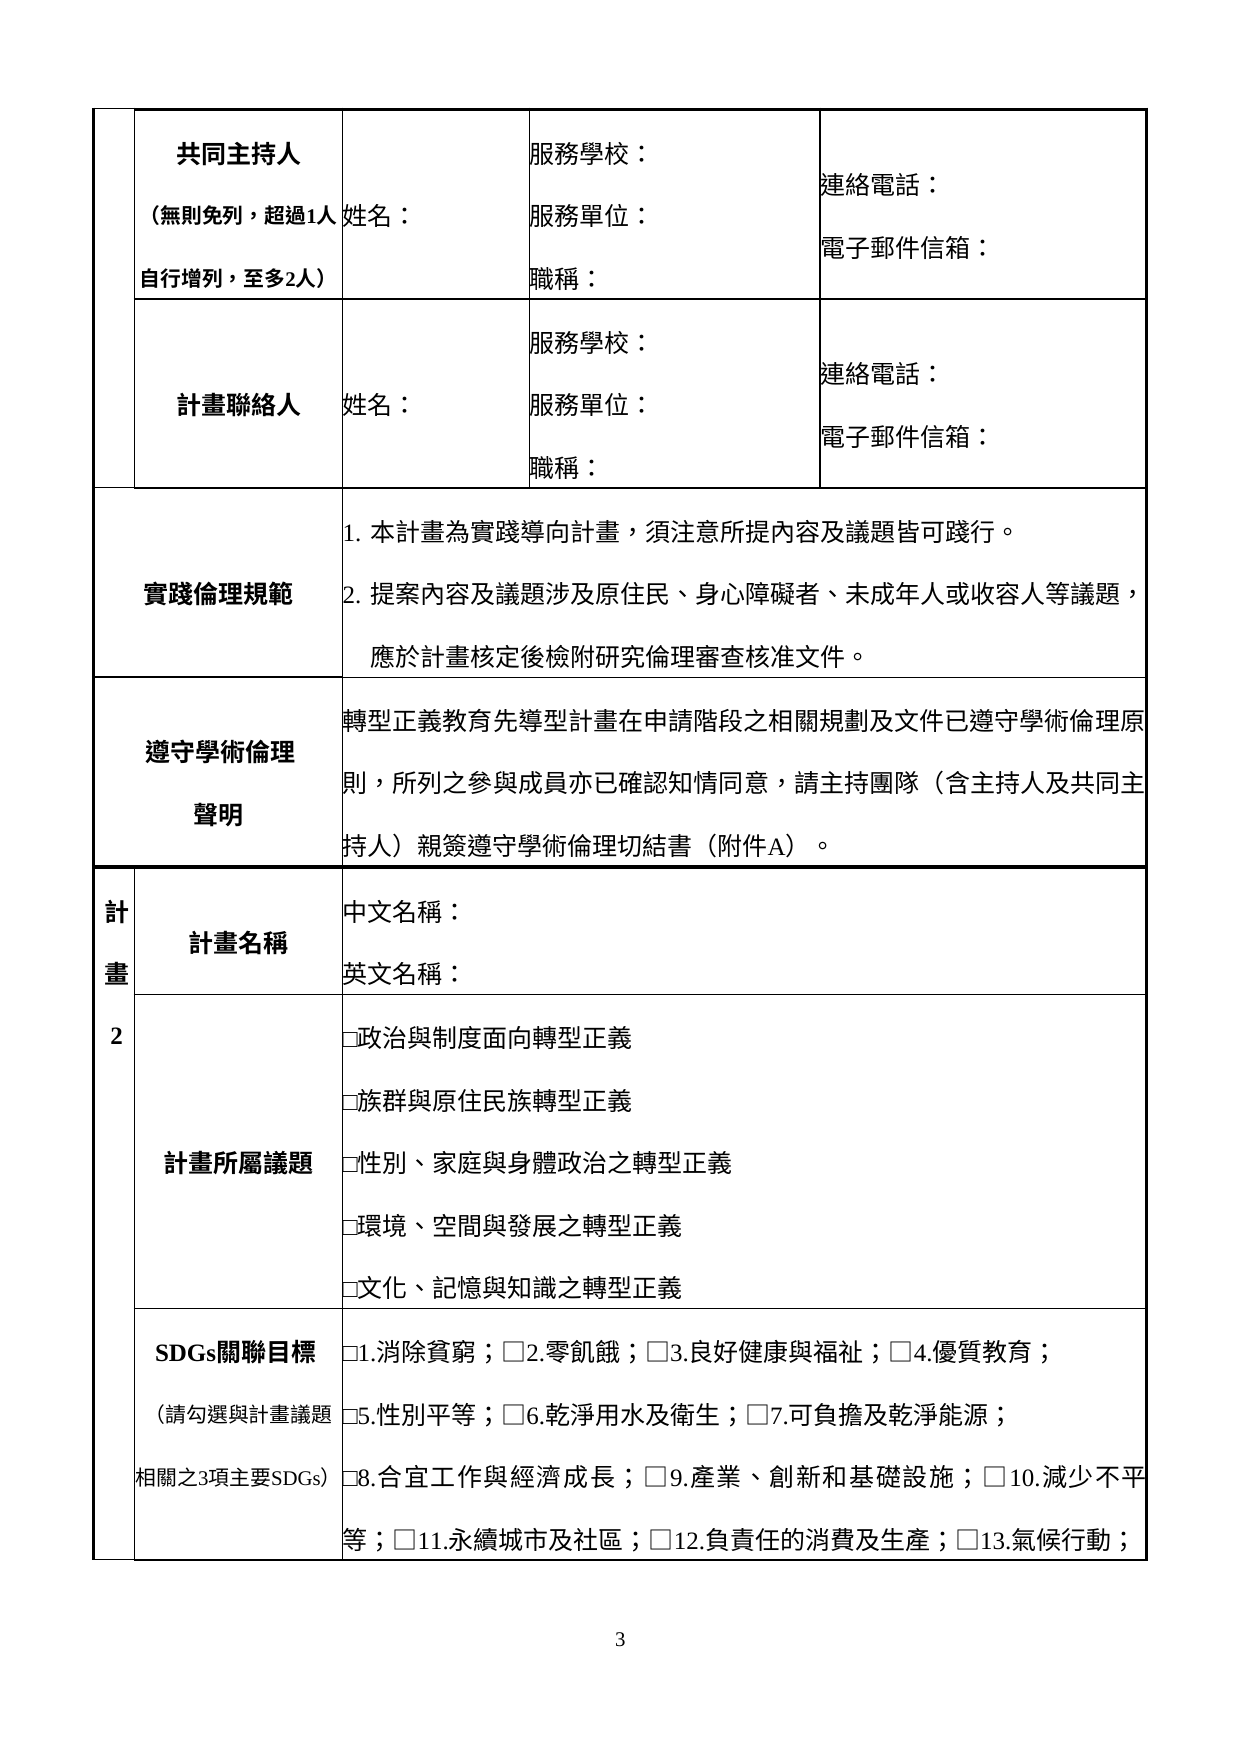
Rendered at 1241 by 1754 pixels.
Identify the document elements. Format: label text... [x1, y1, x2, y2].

table_cell SDGs關聯目標 （請勾選與計畫議題相關之3項主要SDGs） [135, 1309, 342, 1559]
table_cell □政治與制度面向轉型正義 □族群與原住民族轉型正義 □性別、家庭與身體政治之轉型正義 □環境、空間與發展之轉型正義 □文化、記憶與知識之轉型正義 [343, 995, 1145, 1308]
table_cell 實踐倫理規範 [95, 488, 342, 676]
table_cell 計畫名稱 [135, 869, 342, 993]
table_cell 姓名： [343, 300, 529, 487]
table_cell 服務學校： 服務單位： 職稱： [530, 111, 819, 298]
table_cell 遵守學術倫理 聲明 [95, 678, 342, 865]
table_cell 計畫2 [95, 869, 134, 1559]
table_cell 本計畫為實踐導向計畫，須注意所提內容及議題皆可踐行。 提案內容及議題涉及原住民、身心障礙者、未成年人或收容人等議題，應於計畫核定後檢附研究倫理審查核准文件。 [343, 489, 1145, 676]
table_cell 連絡電話： 電子郵件信箱： [821, 111, 1145, 298]
table_cell [95, 109, 134, 487]
table_cell 轉型正義教育先導型計畫在申請階段之相關規劃及文件已遵守學術倫理原則，所列之參與成員亦已確認知情同意，請主持團隊（含主持人及共同主持人）親簽遵守學術倫理切結書（附件A）。 [343, 678, 1145, 865]
table_cell 計畫所屬議題 [135, 995, 342, 1308]
table_cell 共同主持人 （無則免列，超過1人自行增列，至多2人） [135, 111, 342, 298]
table_cell 連絡電話： 電子郵件信箱： [821, 300, 1145, 487]
table_cell 姓名： [343, 111, 529, 298]
table_cell 中文名稱： 英文名稱： [343, 869, 1145, 993]
table_cell □1.消除貧窮；□2.零飢餓；□3.良好健康與福祉；□4.優質教育； □5.性別平等；□6.乾淨用水及衛生；□7.可負擔及乾淨能源； □8.合宜工作與經濟成長；□9.產業、創新和基礎設施；□10.減少不平等；□11.永續城市及社區；□12.負責任的消費及生產；□13.氣候行動； [343, 1309, 1145, 1559]
table_cell 服務學校： 服務單位： 職稱： [530, 300, 819, 487]
table_cell 計畫聯絡人 [135, 300, 342, 487]
